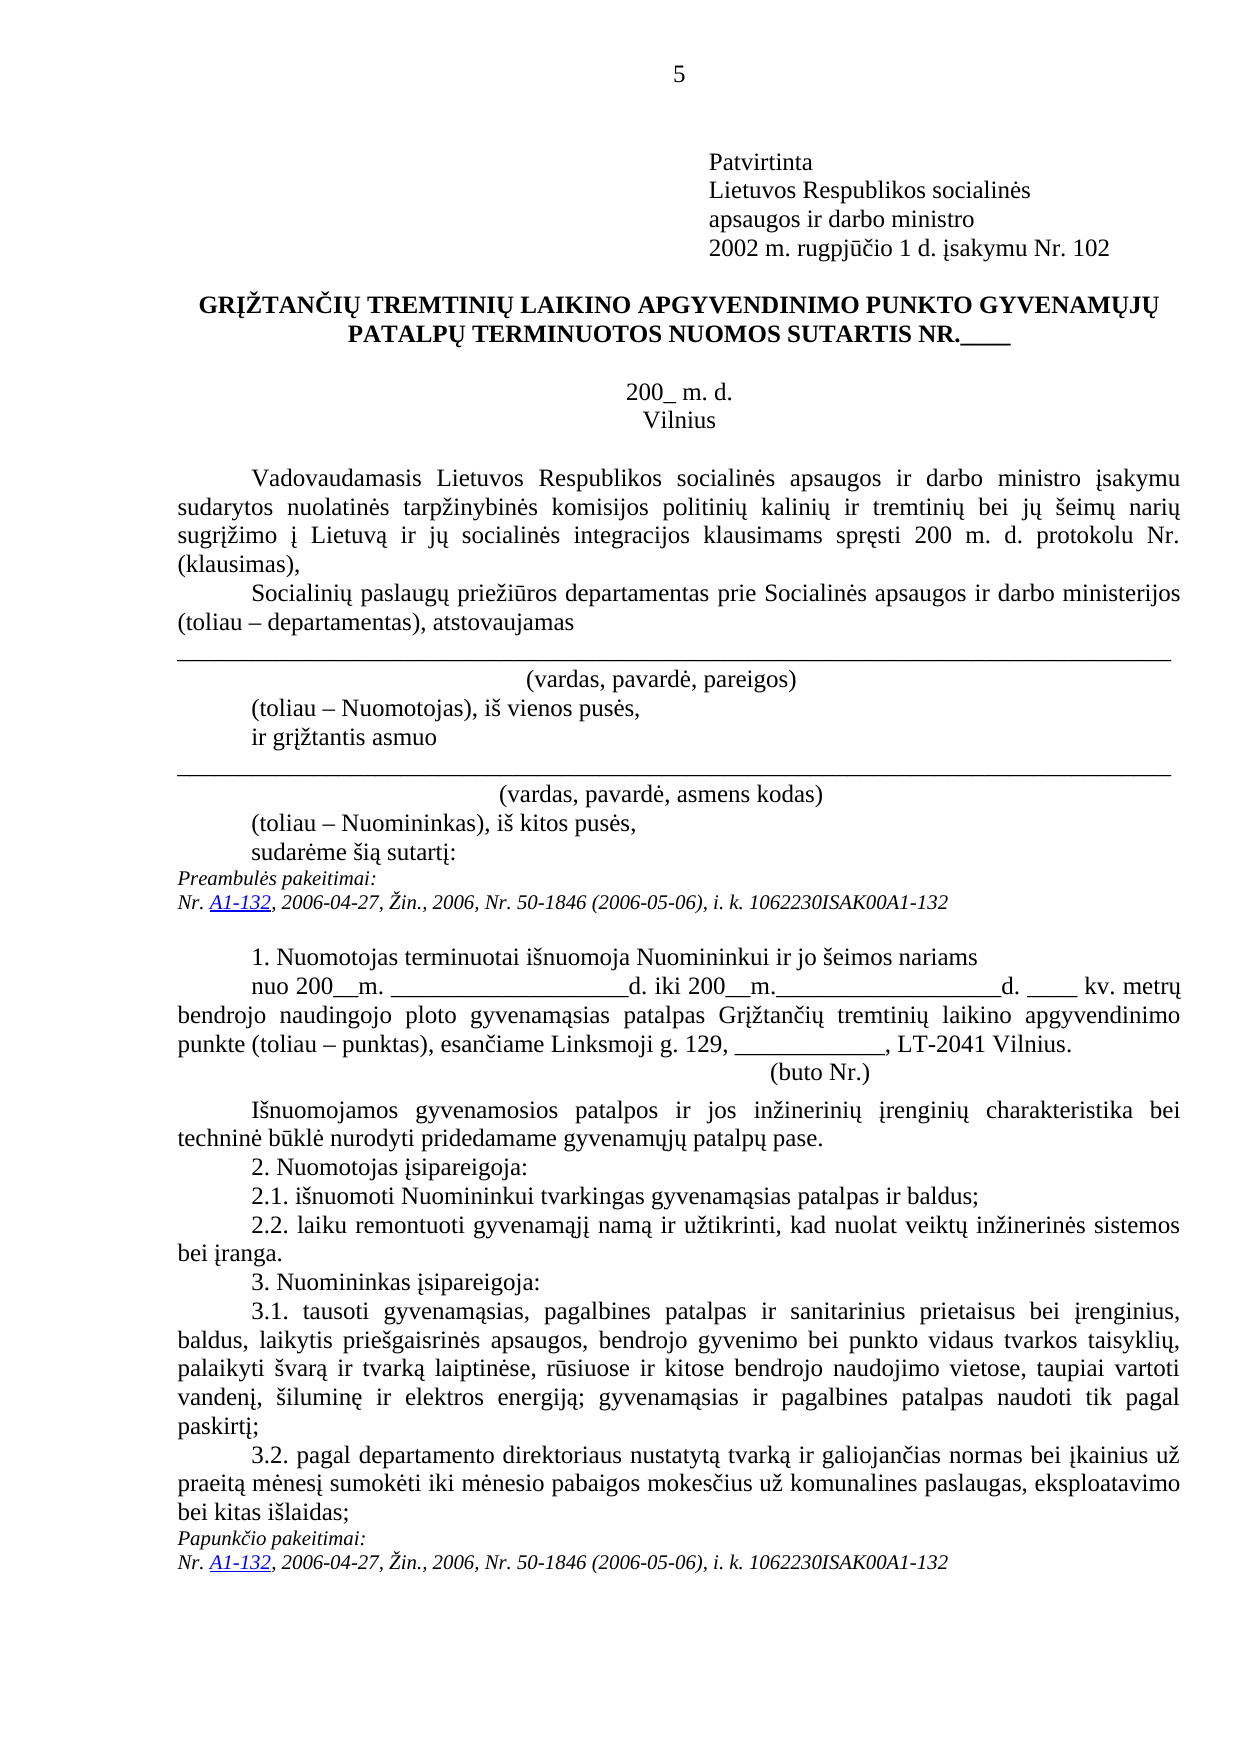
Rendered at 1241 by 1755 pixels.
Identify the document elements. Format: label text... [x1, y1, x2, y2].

text (buto Nr.) [177, 1057, 1181, 1095]
text 2.1. išnuomoti Nuomininkui tvarkingas gyvenamąsias patalpas ir baldus; [177, 1181, 1181, 1210]
text Socialinių paslaugų priežiūros departamentas prie Socialinės apsaugos ir darbo ministerijos (toliau – departamentas), atstovaujamas [177, 578, 1181, 636]
text (vardas, pavardė, pareigos) [177, 664, 1181, 693]
text Išnuomojamos gyvenamosios patalpos ir jos inžinerinių įrenginių charakteristika bei techninė būklė nurodyti pridedamame gyvenamųjų patalpų pase. [177, 1095, 1181, 1152]
text Preambulės pakeitimai: [177, 866, 1181, 890]
text nuo 200__m. ___________________d. iki 200__m.__________________d. ____ kv. metrų bendrojo naudingojo ploto gyvenamąsias patalpas Grįžtančių tremtinių laikino apgyvendinimo punkte (toliau – punktas), esančiame Linksmoji g. 129, ____________, LT-2041 Vilnius. [177, 971, 1181, 1057]
text GRĮŽTANČIŲ TREMTINIŲ LAIKINO APGYVENDINIMO PUNKTO Gyvenamųjų patalpų TERMINUOTOS nuomos sutartis Nr.____ [177, 291, 1181, 348]
text Nr. A1-132, 2006-04-27, Žin., 2006, Nr. 50-1846 (2006-05-06), i. k. 1062230ISAK00A1-132 [177, 890, 1181, 914]
text Patvirtinta [177, 147, 1181, 176]
text 3. Nuomininkas įsipareigoja: [177, 1267, 1181, 1296]
text 3.1. tausoti gyvenamąsias, pagalbines patalpas ir sanitarinius prietaisus bei įrenginius, baldus, laikytis priešgaisrinės apsaugos, bendrojo gyvenimo bei punkto vidaus tvarkos taisyklių, palaikyti švarą ir tvarką laiptinėse, rūsiuose ir kitose bendrojo naudojimo vietose, taupiai vartoti vandenį, šiluminę ir elektros energiją; gyvenamąsias ir pagalbines patalpas naudoti tik pagal paskirtį; [177, 1296, 1181, 1440]
text (toliau – Nuomininkas), iš kitos pusės, [177, 808, 1181, 837]
text Vadovaudamasis Lietuvos Respublikos socialinės apsaugos ir darbo ministro įsakymu sudarytos nuolatinės tarpžinybinės komisijos politinių kalinių ir tremtinių bei jų šeimų narių sugrįžimo į Lietuvą ir jų socialinės integracijos klausimams spręsti 200 m. d. protokolu Nr. (klausimas), [177, 463, 1181, 578]
text (vardas, pavardė, asmens kodas) [177, 779, 1181, 808]
text Nr. A1-132, 2006-04-27, Žin., 2006, Nr. 50-1846 (2006-05-06), i. k. 1062230ISAK00A1-132 [177, 1550, 1181, 1574]
text sudarėme šią sutartį: [177, 837, 1181, 866]
text ir grįžtantis asmuo [177, 722, 1181, 751]
text 1. Nuomotojas terminuotai išnuomoja Nuomininkui ir jo šeimos nariams [177, 942, 1181, 971]
text 2.2. laiku remontuoti gyvenamąjį namą ir užtikrinti, kad nuolat veiktų inžinerinės sistemos bei įranga. [177, 1210, 1181, 1267]
text apsaugos ir darbo ministro [177, 204, 1181, 233]
text (toliau – Nuomotojas), iš vienos pusės, [177, 693, 1181, 722]
text 2002 m. rugpjūčio 1 d. įsakymu Nr. 102 [177, 233, 1181, 262]
text Vilnius [177, 406, 1181, 434]
text Papunkčio pakeitimai: [177, 1526, 1181, 1550]
text Lietuvos Respublikos socialinės [177, 176, 1181, 204]
text 3.2. pagal departamento direktoriaus nustatytą tvarką ir galiojančias normas bei įkainius už praeitą mėnesį sumokėti iki mėnesio pabaigos mokesčius už komunalines paslaugas, eksploatavimo bei kitas išlaidas; [177, 1440, 1181, 1526]
text 2. Nuomotojas įsipareigoja: [177, 1152, 1181, 1181]
text 200_ m. d. [177, 377, 1181, 406]
